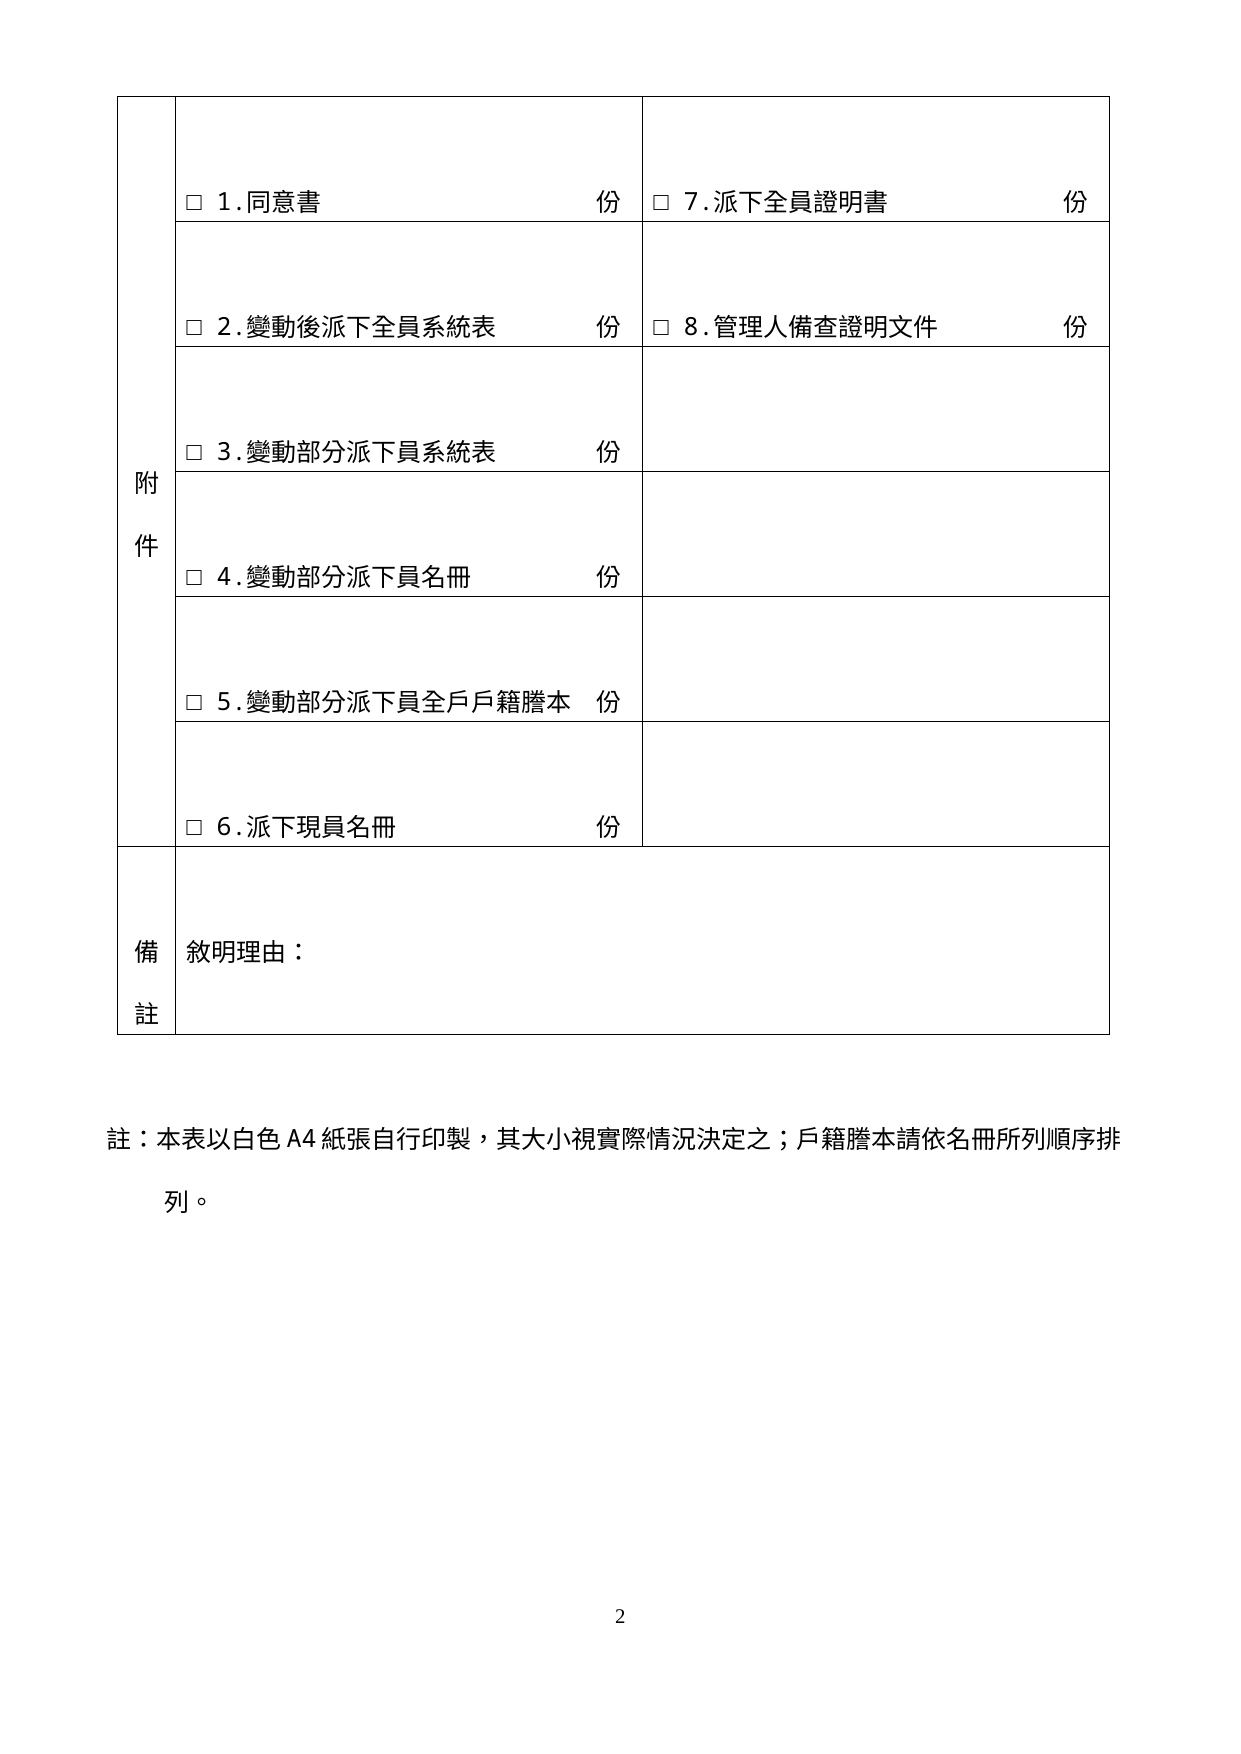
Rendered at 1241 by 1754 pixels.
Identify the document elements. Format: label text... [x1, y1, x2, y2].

table_cell □ 1.同意書 份 [176, 97, 642, 221]
table_cell [643, 472, 1109, 596]
table_cell 附件 [118, 97, 175, 846]
table_cell □ 3.變動部分派下員系統表 份 [176, 347, 642, 471]
table_cell [643, 347, 1109, 471]
table_cell □ 2.變動後派下全員系統表 份 [176, 222, 642, 346]
table_cell □ 5.變動部分派下員全戶戶籍謄本 份 [176, 597, 642, 721]
table_cell □ 4.變動部分派下員名冊 份 [176, 472, 642, 596]
table_cell [643, 597, 1109, 721]
table_cell 備註 [118, 847, 175, 1034]
table_cell 敘明理由： [176, 847, 1109, 1034]
table_cell [643, 722, 1109, 846]
text 註：本表以白色A4紙張自行印製，其大小視實際情況決定之；戶籍謄本請依名冊所列順序排列。 [106, 1096, 1134, 1221]
table_cell □ 8.管理人備查證明文件 份 [643, 222, 1109, 346]
table_cell □ 7.派下全員證明書 份 [643, 97, 1109, 221]
table_cell □ 6.派下現員名冊 份 [176, 722, 642, 846]
